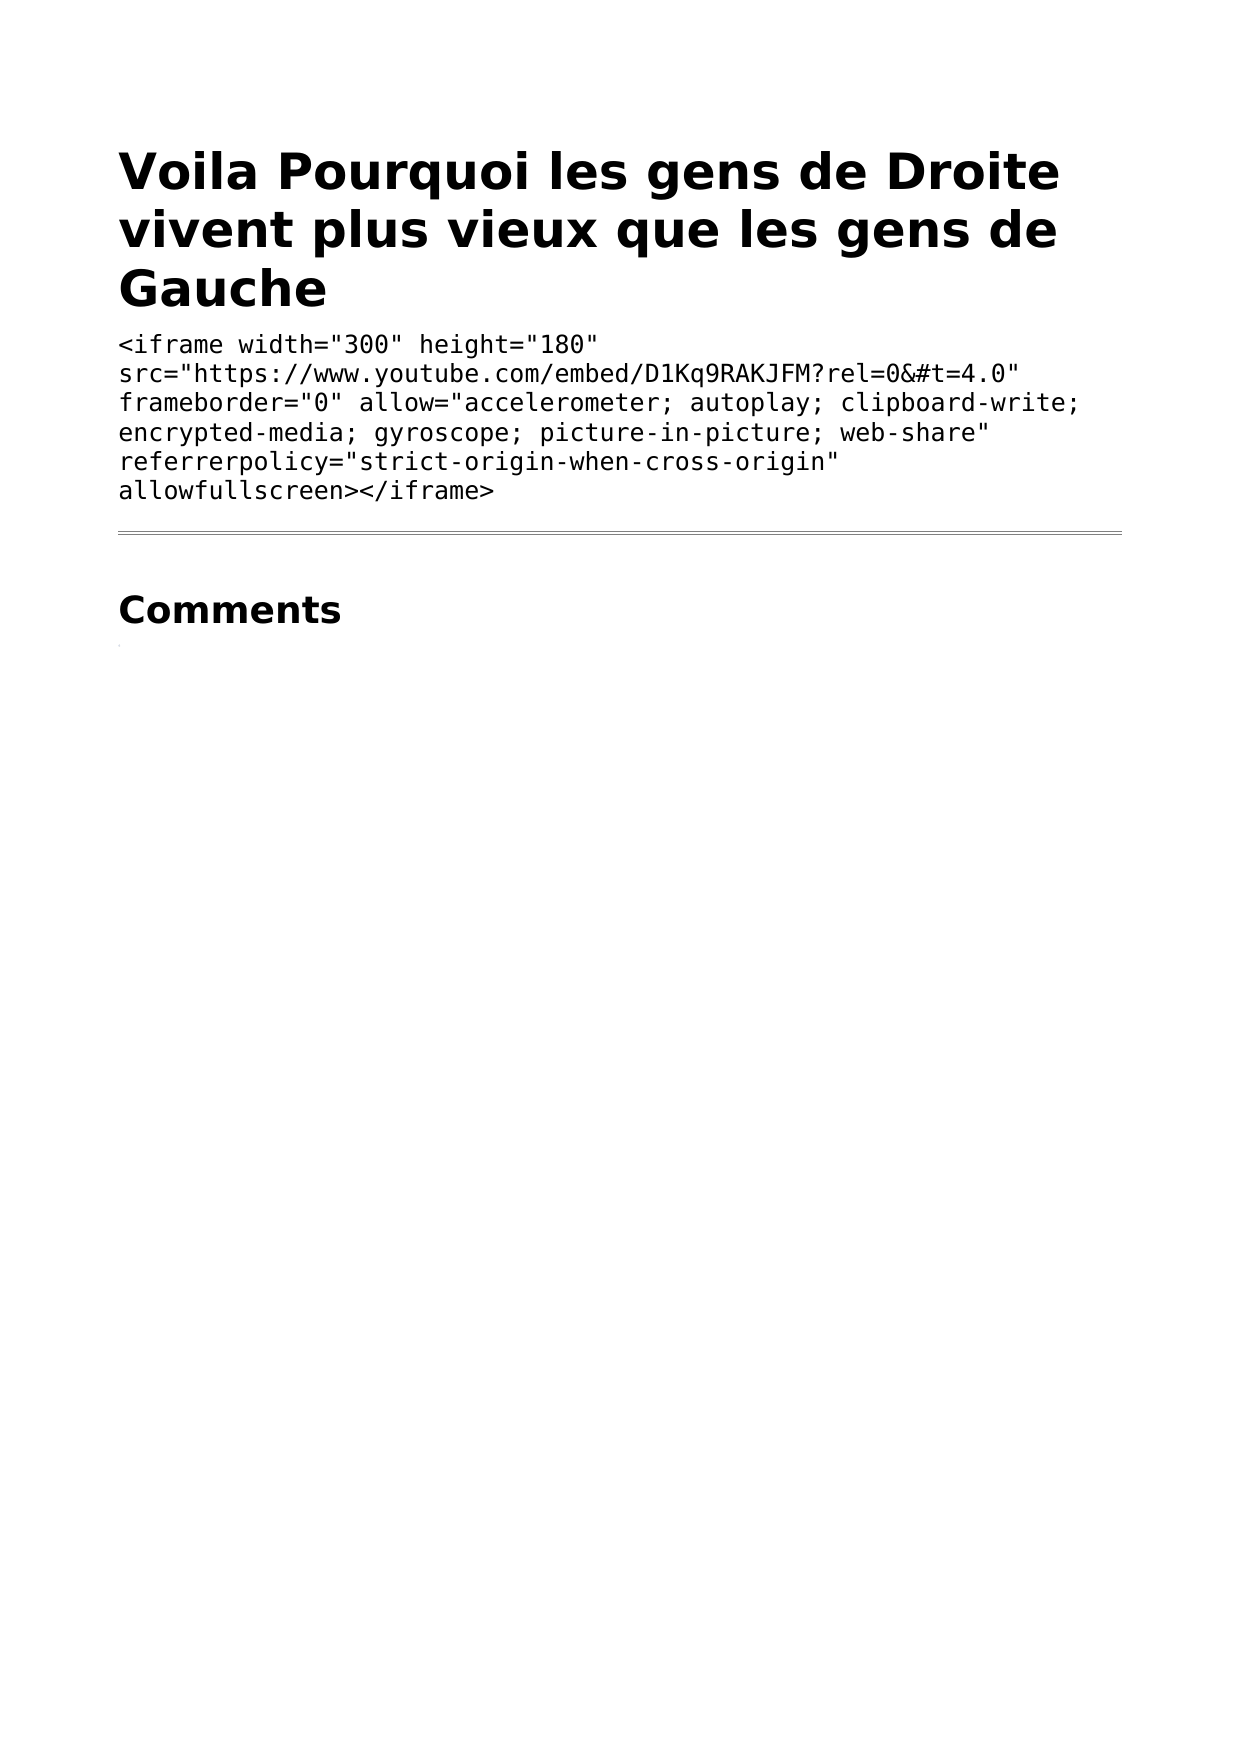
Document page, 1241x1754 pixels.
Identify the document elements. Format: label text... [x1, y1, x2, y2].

subtitle Voila Pourquoi les gens de Droite vivent plus vieux que les gens de Gauche [118, 143, 1122, 318]
subtitle Comments [118, 588, 1122, 632]
text <iframe width="300" height="180" src="https://www.youtube.com/embed/D1Kq9RAKJFM?rel=0&#t=4.0" frameborder="0" allow="accelerometer; autoplay; clipboard-write; encrypted-media; gyroscope; picture-in-picture; web-share" referrerpolicy="strict-origin-when-cross-origin" allowfullscreen></iframe> [118, 330, 1122, 505]
